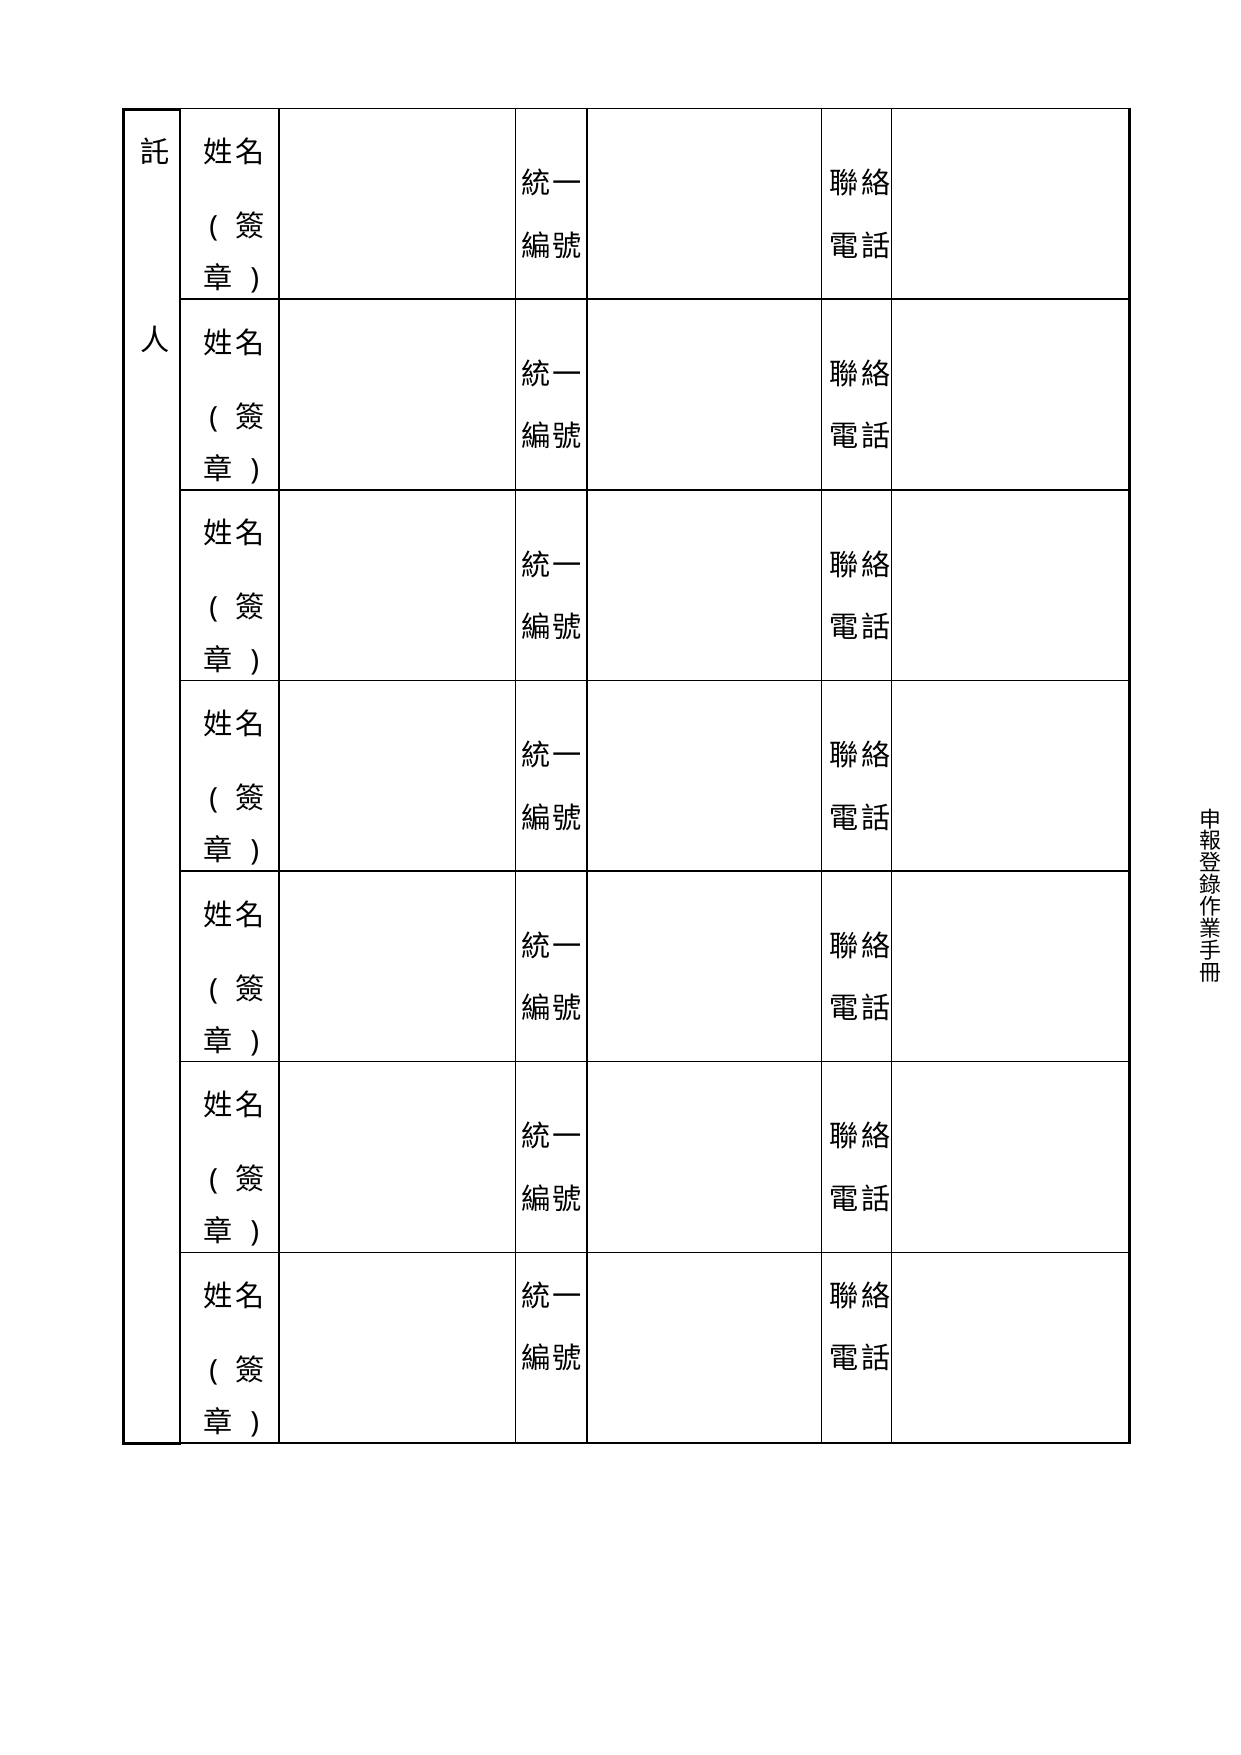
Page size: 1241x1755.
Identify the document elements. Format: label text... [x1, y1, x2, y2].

table_cell [892, 300, 1128, 489]
table_cell 統一 編號 [516, 872, 586, 1061]
table_cell 姓名 (簽章) [181, 681, 278, 870]
table_cell [588, 1253, 821, 1442]
table_cell 統一 編號 [516, 681, 586, 870]
table_cell [588, 1062, 821, 1251]
table_cell [892, 681, 1128, 870]
table_cell 姓名 (簽章) [181, 109, 278, 298]
table_cell 姓名 (簽章) [181, 872, 278, 1061]
table_cell 聯絡電話 [822, 681, 891, 870]
table_cell 聯絡電話 [822, 300, 891, 489]
table_header 託 人 [125, 111, 179, 1442]
table_cell [892, 872, 1128, 1061]
table_cell 姓名 (簽章) [181, 300, 278, 489]
table_cell [588, 109, 821, 298]
table_cell 統一 編號 [516, 1253, 586, 1442]
table_cell [892, 1253, 1128, 1442]
table_cell 聯絡電話 [822, 491, 891, 679]
table_cell [588, 300, 821, 489]
table_cell 聯絡電話 [822, 109, 891, 298]
table_cell 統一 編號 [516, 1062, 586, 1251]
table_cell [280, 1253, 515, 1442]
table_cell 姓名 (簽章) [181, 491, 278, 679]
table_cell [588, 491, 821, 679]
table_cell [588, 872, 821, 1061]
table_cell [280, 681, 515, 870]
table_cell 統一 編號 [516, 491, 586, 679]
table_cell [280, 872, 515, 1061]
table_cell [588, 681, 821, 870]
table_cell 聯絡電話 [822, 1253, 891, 1442]
table_cell 聯絡電話 [822, 872, 891, 1061]
table_cell [280, 300, 515, 489]
table_cell [892, 1062, 1128, 1251]
table_cell 統一 編號 [516, 300, 586, 489]
table_cell 聯絡電話 [822, 1062, 891, 1251]
table_cell 姓名 (簽章) [181, 1062, 278, 1251]
table_cell [280, 109, 515, 298]
table_cell [280, 491, 515, 679]
table_cell 統一 編號 [516, 109, 586, 298]
table_cell 姓名 (簽章) [181, 1253, 278, 1442]
table_cell [280, 1062, 515, 1251]
table_cell [892, 109, 1128, 298]
table_cell [892, 491, 1128, 679]
